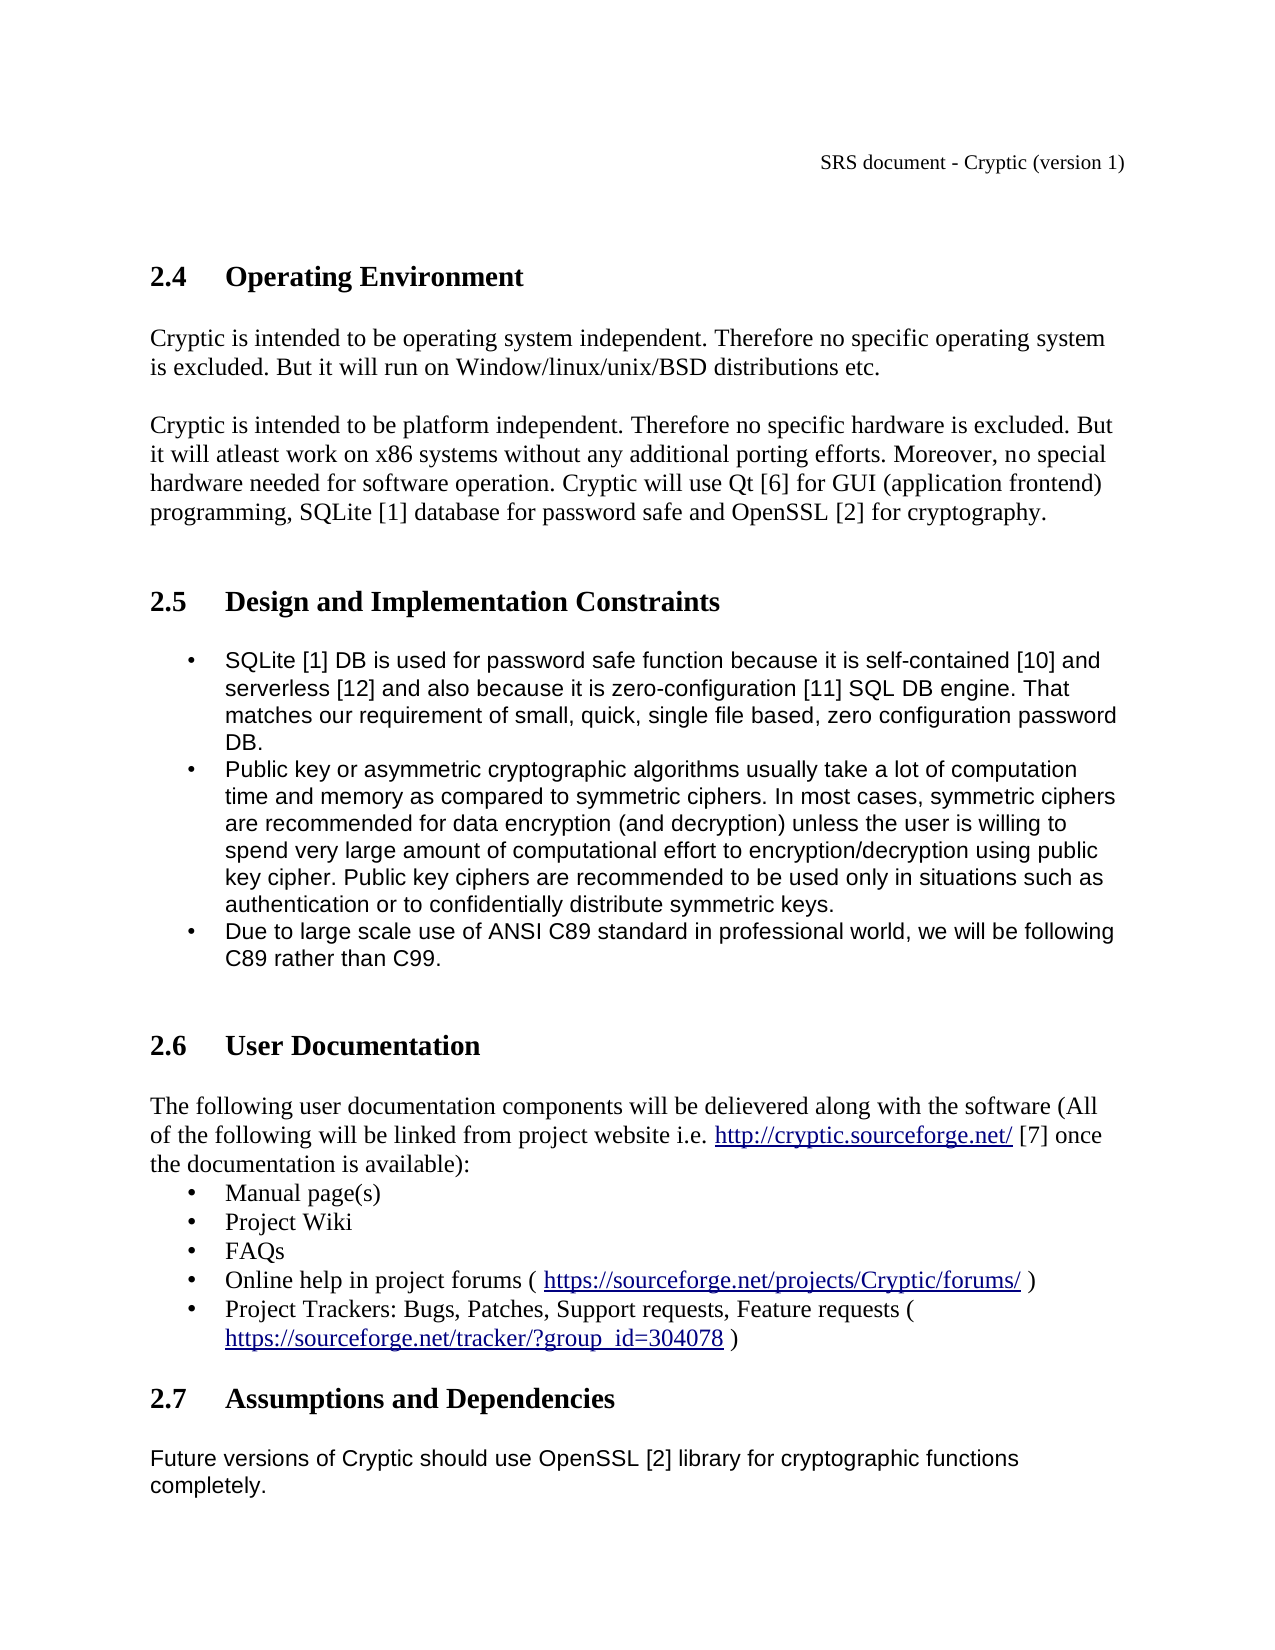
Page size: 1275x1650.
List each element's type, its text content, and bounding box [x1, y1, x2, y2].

text Cryptic is intended to be operating system independent. Therefore no specific operating system is excluded. But it will run on Window/linux/unix/BSD distributions etc. [150, 322, 1125, 381]
list Due to large scale use of ANSI C89 standard in professional world, we will be following C89 rather than C99. [187, 918, 1125, 972]
list Project Wiki [187, 1207, 1125, 1236]
list FAQs [187, 1236, 1125, 1265]
subtitle Design and Implementation Constraints [150, 584, 1125, 618]
list Online help in project forums ( https://sourceforge.net/projects/Cryptic/forums/ ) [187, 1265, 1125, 1294]
subtitle User Documentation [150, 1028, 1125, 1062]
list SQLite [1] DB is used for password safe function because it is self-contained [10] and serverless [12] and also because it is zero-configuration [11] SQL DB engine. That matches our requirement of small, quick, single file based, zero configuration password DB. [187, 647, 1125, 755]
list Public key or asymmetric cryptographic algorithms usually take a lot of computation time and memory as compared to symmetric ciphers. In most cases, symmetric ciphers are recommended for data encryption (and decryption) unless the user is willing to spend very large amount of computational effort to encryption/decryption using public key cipher. Public key ciphers are recommended to be used only in situations such as authentication or to confidentially distribute symmetric keys. [187, 755, 1125, 918]
text Cryptic is intended to be platform independent. Therefore no specific hardware is excluded. But it will atleast work on x86 systems without any additional porting efforts. Moreover, no special hardware needed for software operation. Cryptic will use Qt [6] for GUI (application frontend) programming, SQLite [1] database for password safe and OpenSSL [2] for cryptography. [150, 410, 1125, 526]
list Manual page(s) [187, 1178, 1125, 1207]
subtitle Operating Environment [150, 260, 1125, 293]
subtitle Assumptions and Dependencies [150, 1382, 1125, 1415]
text The following user documentation components will be delievered along with the software (All of the following will be linked from project website i.e. http://cryptic.sourceforge.net/ [7] once the documentation is available): [150, 1091, 1125, 1178]
list Project Trackers: Bugs, Patches, Support requests, Feature requests ( https://sourceforge.net/tracker/?group_id=304078 ) [187, 1294, 1125, 1352]
text Future versions of Cryptic should use OpenSSL [2] library for cryptographic functions completely. [150, 1444, 1125, 1498]
